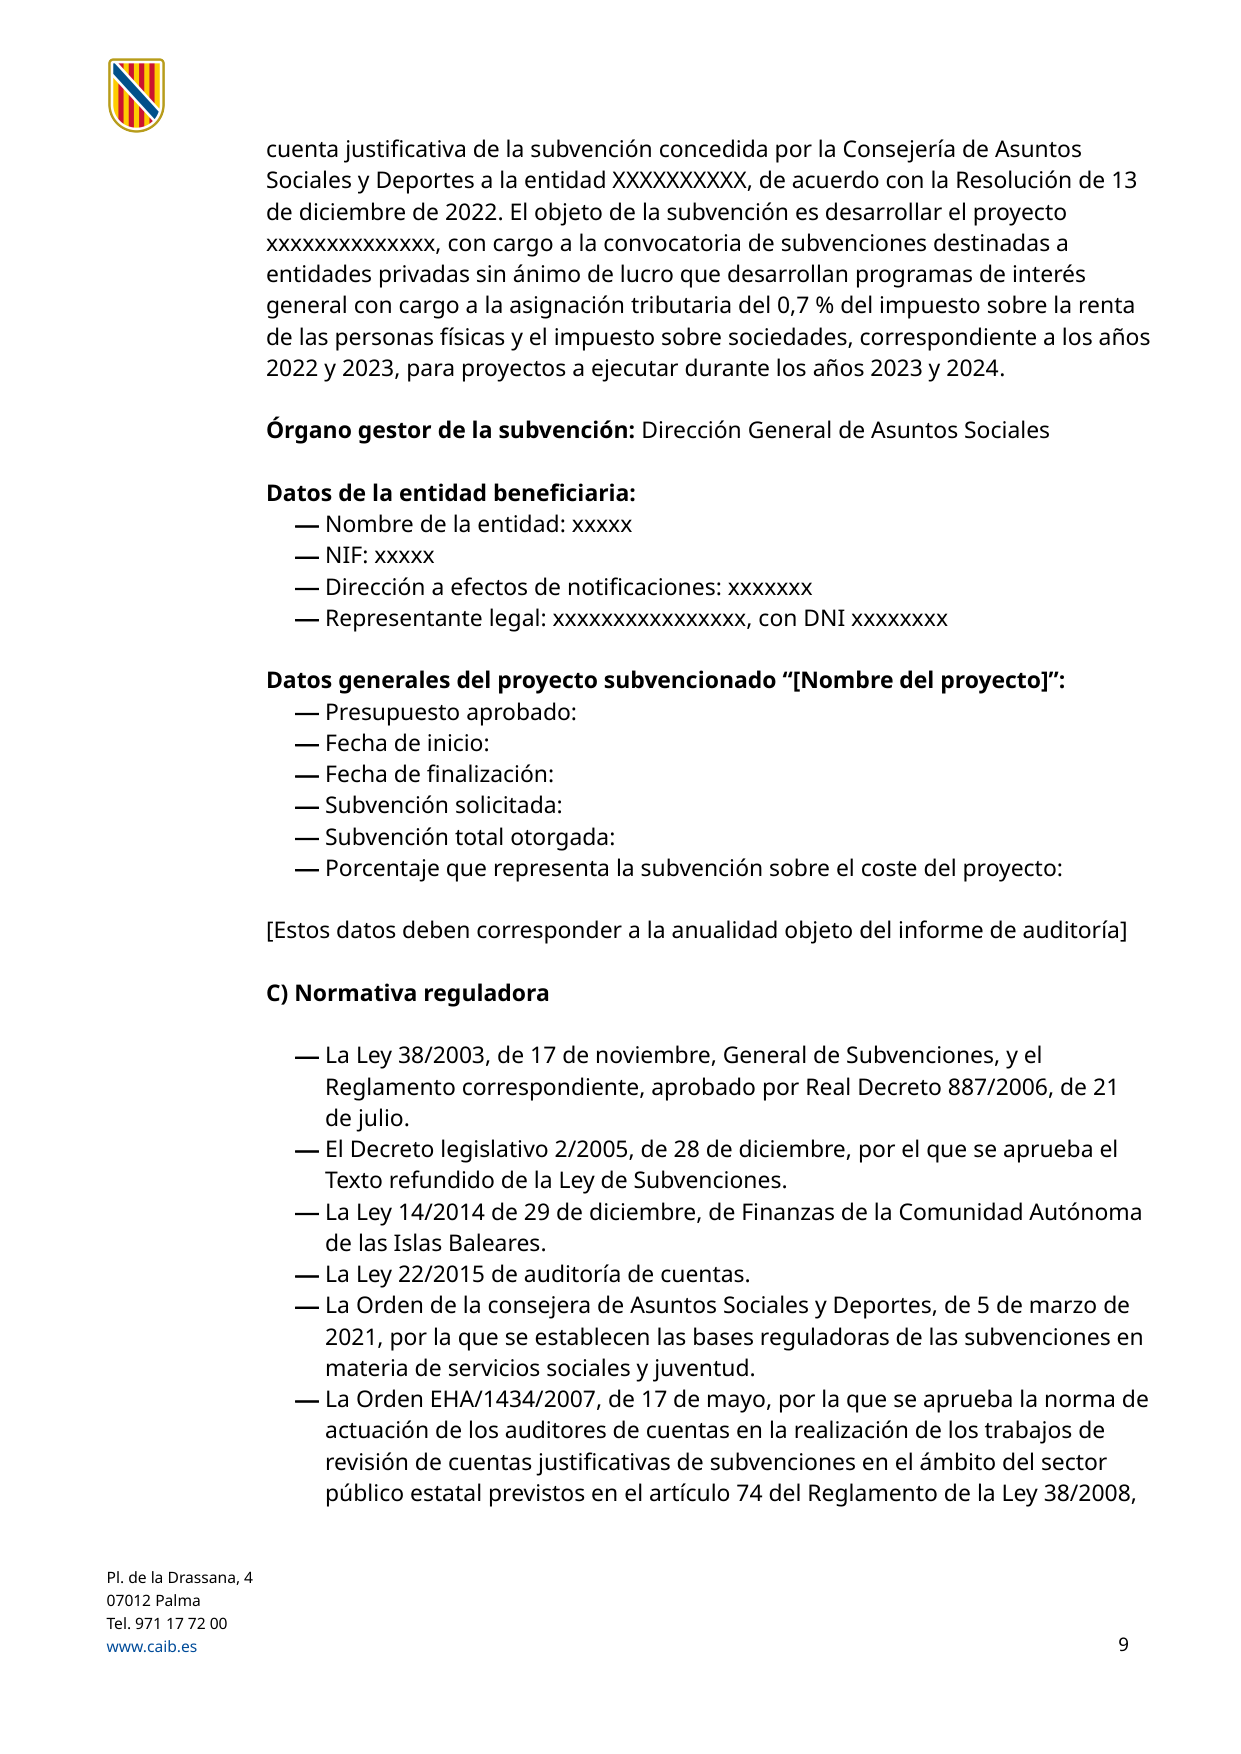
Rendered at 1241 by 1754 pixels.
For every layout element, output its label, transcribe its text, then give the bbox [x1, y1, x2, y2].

text cuenta justificativa de la subvención concedida por la Consejería de Asuntos Sociales y Deportes a la entidad XXXXXXXXXX, de acuerdo con la Resolución de 13 de diciembre de 2022. El objeto de la subvención es desarrollar el proyecto xxxxxxxxxxxxxx, con cargo a la convocatoria de subvenciones destinadas a entidades privadas sin ánimo de lucro que desarrollan programas de interés general con cargo a la asignación tributaria del 0,7 % del impuesto sobre la renta de las personas físicas y el impuesto sobre sociedades, correspondiente a los años 2022 y 2023, para proyectos a ejecutar durante los años 2023 y 2024. [266, 133, 1152, 383]
list El Decreto legislativo 2/2005, de 28 de diciembre, por el que se aprueba el Texto refundido de la Ley de Subvenciones. [295, 1133, 1152, 1195]
list La Orden de la consejera de Asuntos Sociales y Deportes, de 5 de marzo de 2021, por la que se establecen las bases reguladoras de las subvenciones en materia de servicios sociales y juventud. [295, 1289, 1152, 1383]
list Subvención total otorgada: [295, 820, 1152, 852]
list La Ley 14/2014 de 29 de diciembre, de Finanzas de la Comunidad Autónoma de las Islas Baleares. [295, 1195, 1152, 1258]
list Subvención solicitada: [295, 789, 1152, 820]
list La Orden EHA/1434/2007, de 17 de mayo, por la que se aprueba la norma de actuación de los auditores de cuentas en la realización de los trabajos de revisión de cuentas justificativas de subvenciones en el ámbito del sector público estatal previstos en el artículo 74 del Reglamento de la Ley 38/2008, [295, 1383, 1152, 1508]
list La Ley 22/2015 de auditoría de cuentas. [295, 1258, 1152, 1289]
list NIF: xxxxx [295, 539, 1152, 570]
list Representante legal: xxxxxxxxxxxxxxxx, con DNI xxxxxxxx [295, 602, 1152, 633]
list Porcentaje que representa la subvención sobre el coste del proyecto: [295, 852, 1152, 883]
list Nombre de la entidad: xxxxx [295, 508, 1152, 539]
text C) Normativa reguladora [266, 977, 1152, 1008]
text Órgano gestor de la subvención: Dirección General de Asuntos Sociales [266, 414, 1152, 445]
picture [90, 30, 183, 161]
list Fecha de finalización: [295, 758, 1152, 789]
list Dirección a efectos de notificaciones: xxxxxxx [295, 570, 1152, 602]
list Presupuesto aprobado: [295, 695, 1152, 727]
list Fecha de inicio: [295, 727, 1152, 758]
text Datos generales del proyecto subvencionado “[Nombre del proyecto]”: [266, 664, 1152, 695]
list La Ley 38/2003, de 17 de noviembre, General de Subvenciones, y el Reglamento correspondiente, aprobado por Real Decreto 887/2006, de 21 de julio. [295, 1039, 1152, 1133]
text Datos de la entidad beneficiaria: [266, 477, 1152, 508]
text [Estos datos deben corresponder a la anualidad objeto del informe de auditoría] [266, 914, 1152, 945]
